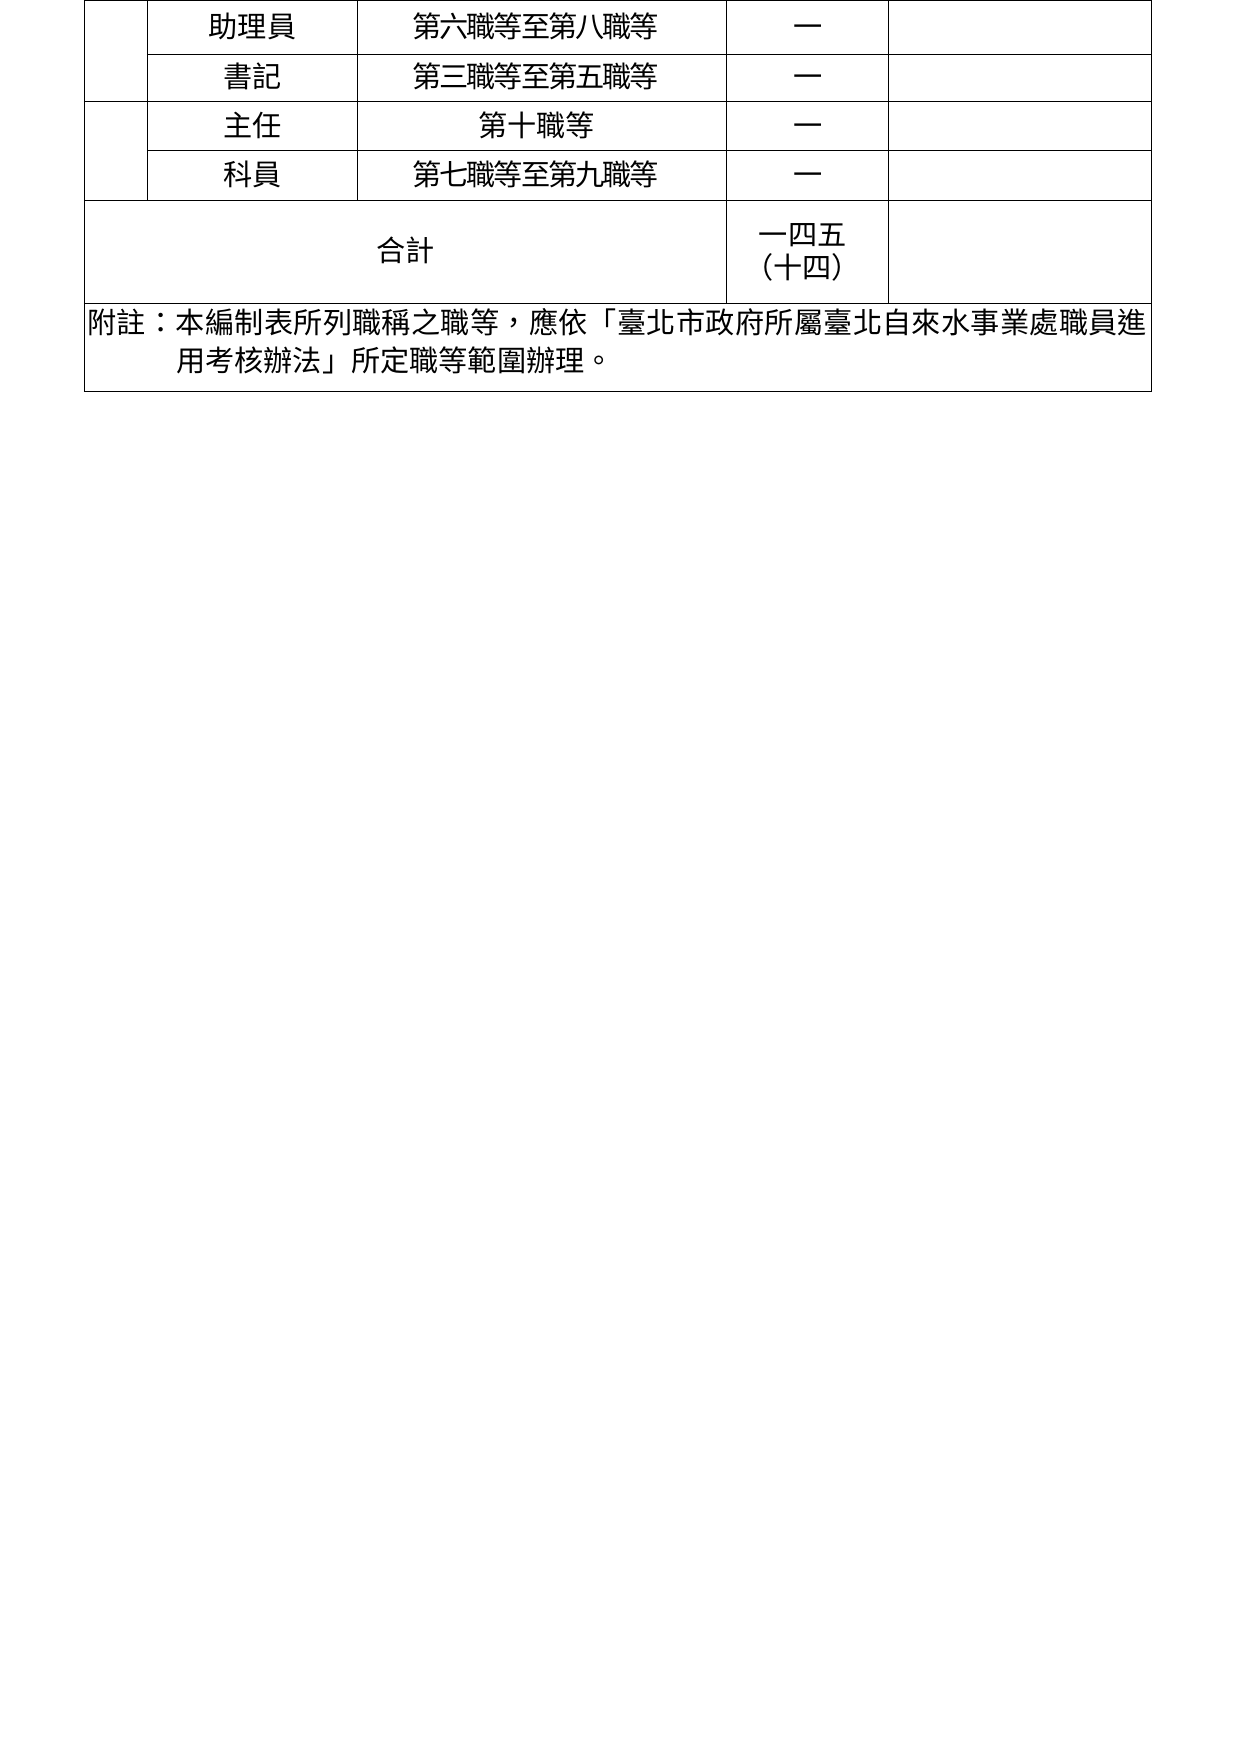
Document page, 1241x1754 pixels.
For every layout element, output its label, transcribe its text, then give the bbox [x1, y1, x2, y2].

table_cell [889, 102, 1151, 150]
table_cell 第三職等至第五職等 [358, 55, 726, 101]
table_cell 第六職等至第八職等 [358, 1, 726, 54]
table_cell [889, 55, 1151, 101]
table_cell 一 [727, 151, 888, 200]
table_cell 合計 [85, 201, 726, 302]
table_cell 一 [727, 55, 888, 101]
table_cell 一 [727, 1, 888, 54]
table_cell [889, 1, 1151, 54]
table_cell 一 [727, 102, 888, 150]
table_cell 助理員 [148, 1, 357, 54]
table_cell 主任 [148, 102, 357, 150]
table_cell 政風室 [85, 102, 147, 200]
table_cell 科員 [148, 151, 357, 200]
table_cell 書記 [148, 55, 357, 101]
table_cell 第七職等至第九職等 [358, 151, 726, 200]
table_cell 一四五 （十四） [727, 201, 888, 302]
table_cell [889, 201, 1151, 302]
table_cell [85, 1, 147, 101]
table_cell [889, 151, 1151, 200]
table_cell 第十職等 [358, 102, 726, 150]
table_cell 附註：本編制表所列職稱之職等，應依「臺北市政府所屬臺北自來水事業處職員進用考核辦法」所定職等範圍辦理。 [85, 304, 1151, 391]
